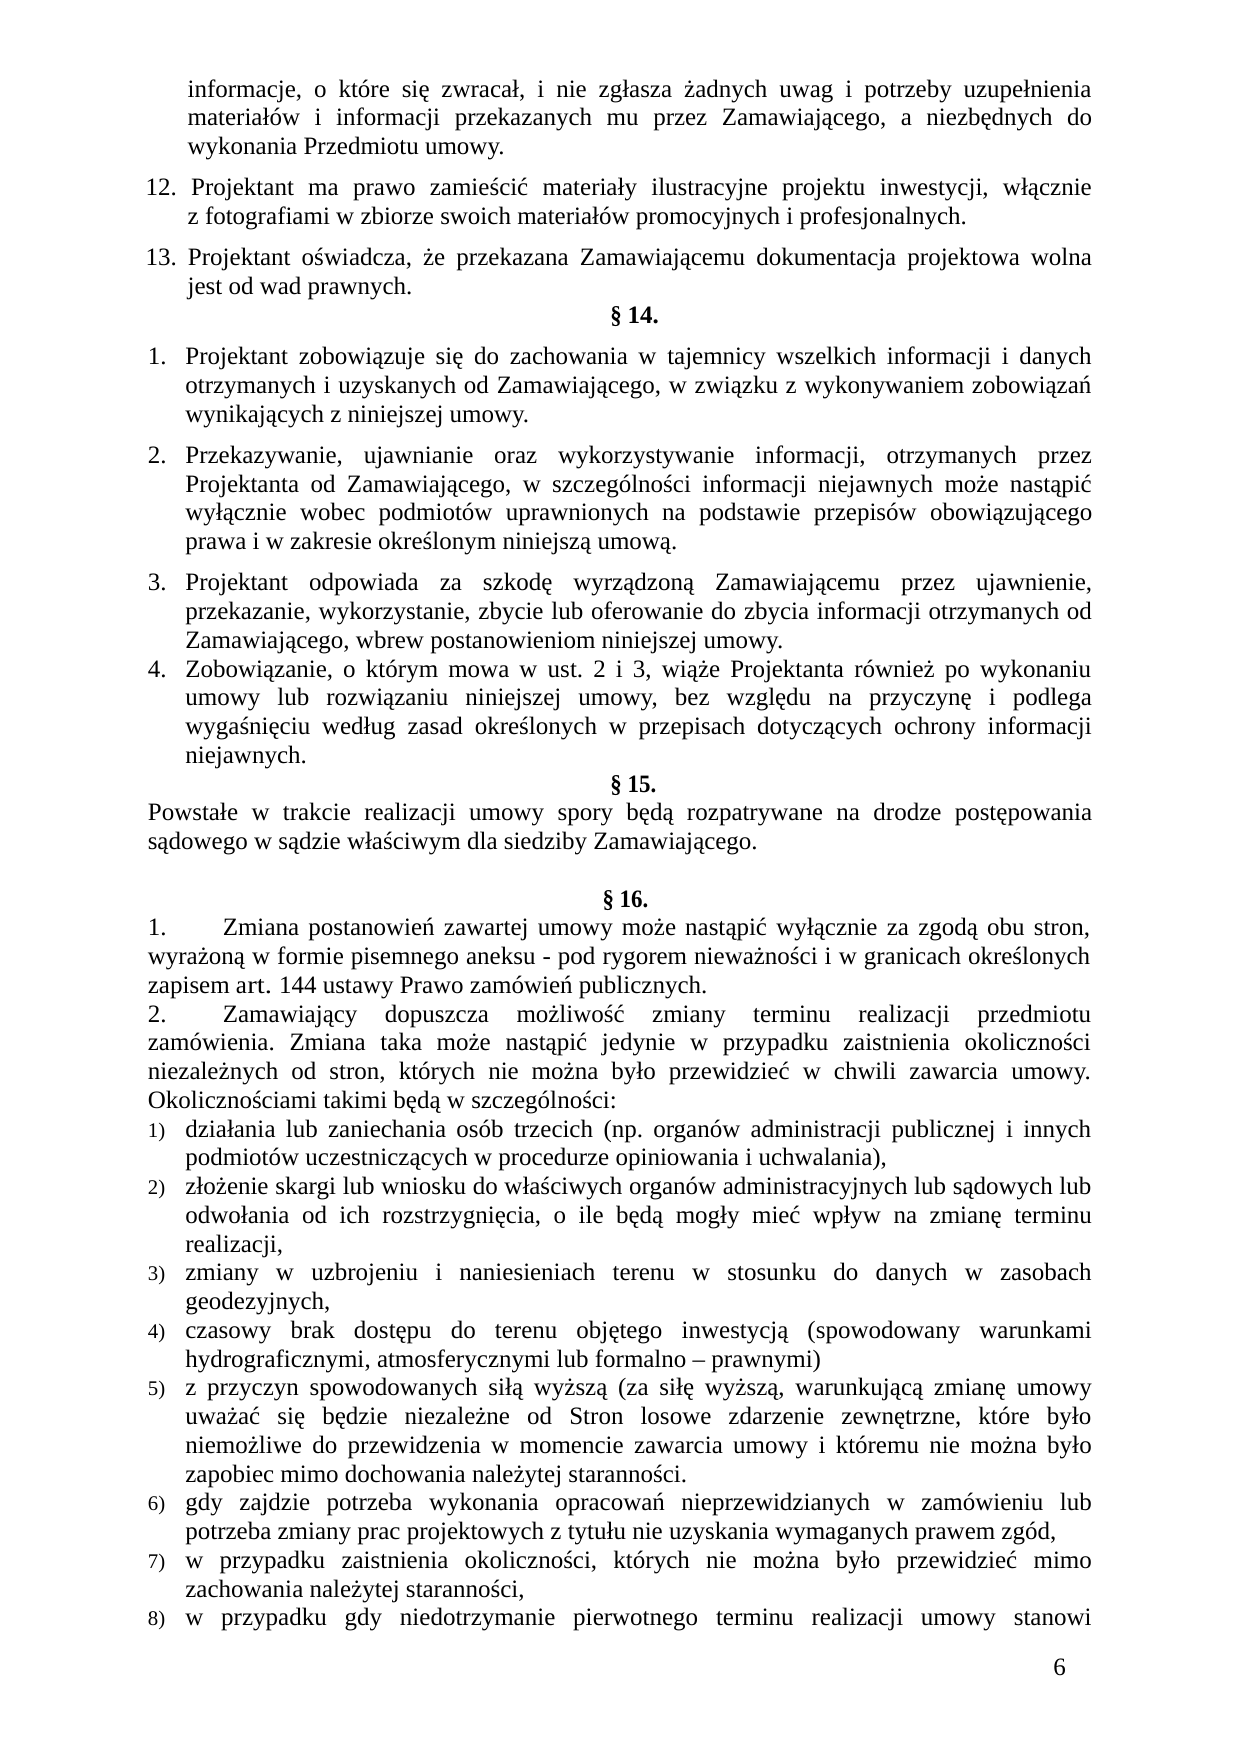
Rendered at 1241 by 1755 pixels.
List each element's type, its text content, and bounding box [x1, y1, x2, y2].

list zmiany w uzbrojeniu i naniesieniach terenu w stosunku do danych w zasobach geodezyjnych, [148, 1257, 1093, 1315]
list Projektant oświadcza, że przekazana Zamawiającemu dokumentacja projektowa wolna jest od wad prawnych. [145, 242, 1093, 300]
list z przyczyn spowodowanych siłą wyższą (za siłę wyższą, warunkującą zmianę umowy uważać się będzie niezależne od Stron losowe zdarzenie zewnętrzne, które było niemożliwe do przewidzenia w momencie zawarcia umowy i któremu nie można było zapobiec mimo dochowania należytej staranności. [148, 1372, 1093, 1487]
list w przypadku zaistnienia okoliczności, których nie można było przewidzieć mimo zachowania należytej staranności, [148, 1545, 1093, 1602]
list gdy zajdzie potrzeba wykonania opracowań nieprzewidzianych w zamówieniu lub potrzeba zmiany prac projektowych z tytułu nie uzyskania wymaganych prawem zgód, [148, 1487, 1093, 1545]
list Zamawiający dopuszcza możliwość zmiany terminu realizacji przedmiotu zamówienia. Zmiana taka może nastąpić jedynie w przypadku zaistnienia okoliczności niezależnych od stron, których nie można było przewidzieć w chwili zawarcia umowy. Okolicznościami takimi będą w szczególności: [148, 999, 1091, 1114]
list działania lub zaniechania osób trzecich (np. organów administracji publicznej i innych podmiotów uczestniczących w procedurze opiniowania i uchwalania), [148, 1114, 1093, 1171]
list Projektant ma prawo zamieścić materiały ilustracyjne projektu inwestycji, włącznie z fotografiami w zbiorze swoich materiałów promocyjnych i profesjonalnych. [145, 172, 1093, 230]
list czasowy brak dostępu do terenu objętego inwestycją (spowodowany warunkami hydrograficznymi, atmosferycznymi lub formalno – prawnymi) [148, 1315, 1093, 1372]
text § 16. [148, 884, 1093, 912]
text Powstałe w trakcie realizacji umowy spory będą rozpatrywane na drodze postępowania sądowego w sądzie właściwym dla siedziby Zamawiającego. [148, 797, 1093, 855]
list Zmiana postanowień zawartej umowy może nastąpić wyłącznie za zgodą obu stron, wyrażoną w formie pisemnego aneksu - pod rygorem nieważności i w granicach określonych zapisem art. 144 ustawy Prawo zamówień publicznych. [148, 912, 1091, 999]
list Przekazywanie, ujawnianie oraz wykorzystywanie informacji, otrzymanych przez Projektanta od Zamawiającego, w szczególności informacji niejawnych może nastąpić wyłącznie wobec podmiotów uprawnionych na podstawie przepisów obowiązującego prawa i w zakresie określonym niniejszą umową. [148, 440, 1093, 555]
text § 15. [610, 769, 1093, 797]
list Projektant zobowiązuje się do zachowania w tajemnicy wszelkich informacji i danych otrzymanych i uzyskanych od Zamawiającego, w związku z wykonywaniem zobowiązań wynikających z niniejszej umowy. [148, 341, 1093, 427]
list informacje, o które się zwracał, i nie zgłasza żadnych uwag i potrzeby uzupełnienia materiałów i informacji przekazanych mu przez Zamawiającego, a niezbędnych do wykonania Przedmiotu umowy. [145, 74, 1093, 160]
list Projektant odpowiada za szkodę wyrządzoną Zamawiającemu przez ujawnienie, przekazanie, wykorzystanie, zbycie lub oferowanie do zbycia informacji otrzymanych od Zamawiającego, wbrew postanowieniom niniejszej umowy. [148, 567, 1093, 654]
list złożenie skargi lub wniosku do właściwych organów administracyjnych lub sądowych lub odwołania od ich rozstrzygnięcia, o ile będą mogły mieć wpływ na zmianę terminu realizacji, [148, 1171, 1093, 1257]
list w przypadku gdy niedotrzymanie pierwotnego terminu realizacji umowy stanowi [148, 1602, 1093, 1631]
list Zobowiązanie, o którym mowa w ust. 2 i 3, wiąże Projektanta również po wykonaniu umowy lub rozwiązaniu niniejszej umowy, bez względu na przyczynę i podlega wygaśnięciu według zasad określonych w przepisach dotyczących ochrony informacji niejawnych. [148, 654, 1093, 769]
text § 14. [610, 300, 1093, 329]
